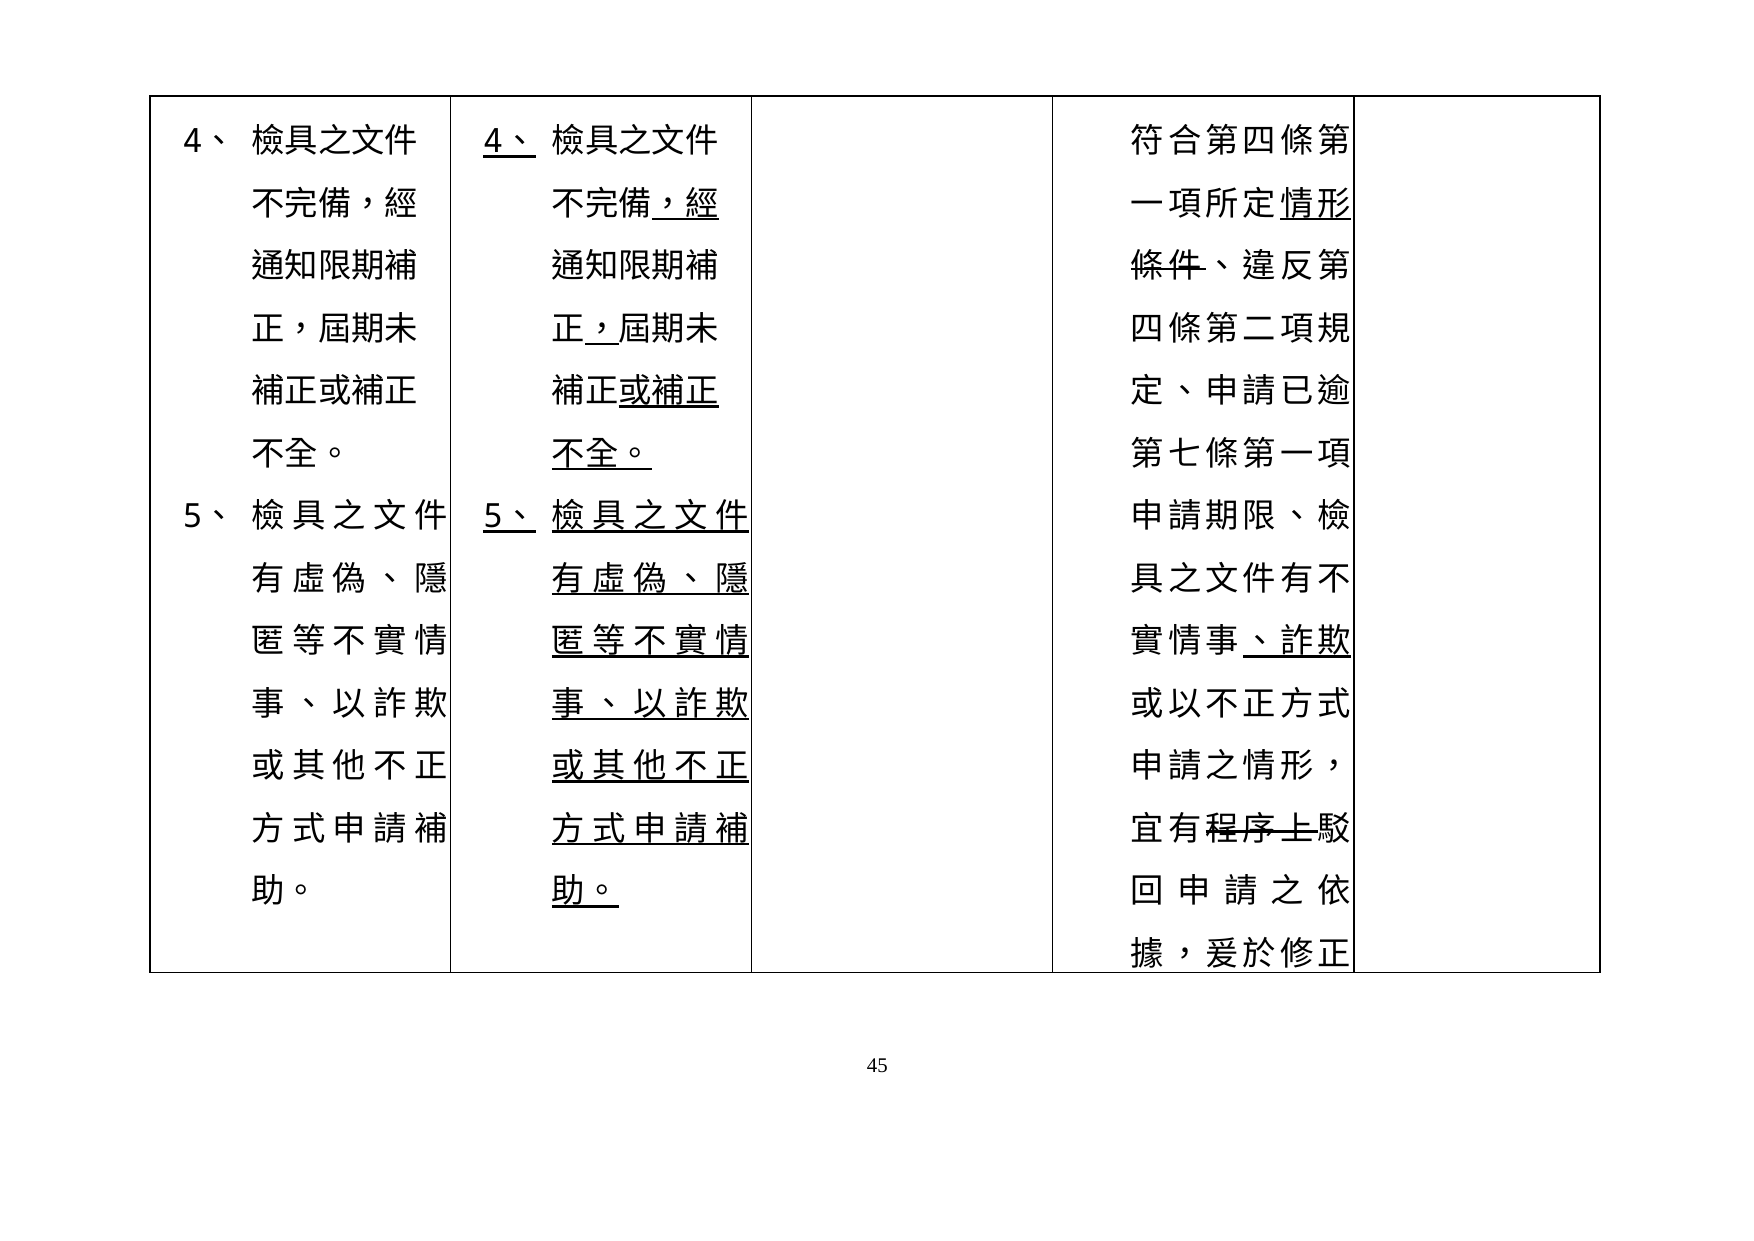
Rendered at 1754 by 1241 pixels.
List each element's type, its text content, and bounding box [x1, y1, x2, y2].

table_cell [752, 97, 1052, 972]
table_cell 符合第四條第一項所定情形條件、違反第四條第二項規定、申請已逾第七條第一項申請期限、檢具之文件有不實情事、詐欺或以不正方式申請之情形，宜有程序上駁回申請之依據，爰於修正 [1053, 97, 1353, 972]
table_cell 第八條 申請人、學生或幼兒有下列情事之一者，教育局應駁回申請： 不符合第四條第一項規定。 違反第四條第二項規定。 逾前條第一項所定申請期限。 檢具之文件不完備，經通知限期補正，屆期未補正或補正不全。 檢具之文件有虛偽、隱匿等不實情事、以詐欺或其他不正方式申請補助。 [151, 97, 450, 972]
table_cell [1355, 97, 1599, 972]
table_cell 第八條 申請人、學生或幼兒有下列情事之一者，教育局應駁回其申請： 不符合第四條第一項規定。 違反第四條第二項規定。 逾前條第一項所定申請期限。 檢具之文件不完備，經通知限期補正，屆期未補正或補正不全。 檢具之文件有虛偽、隱匿等不實情事、以詐欺或其他不正方式申請補助。 [451, 97, 751, 972]
